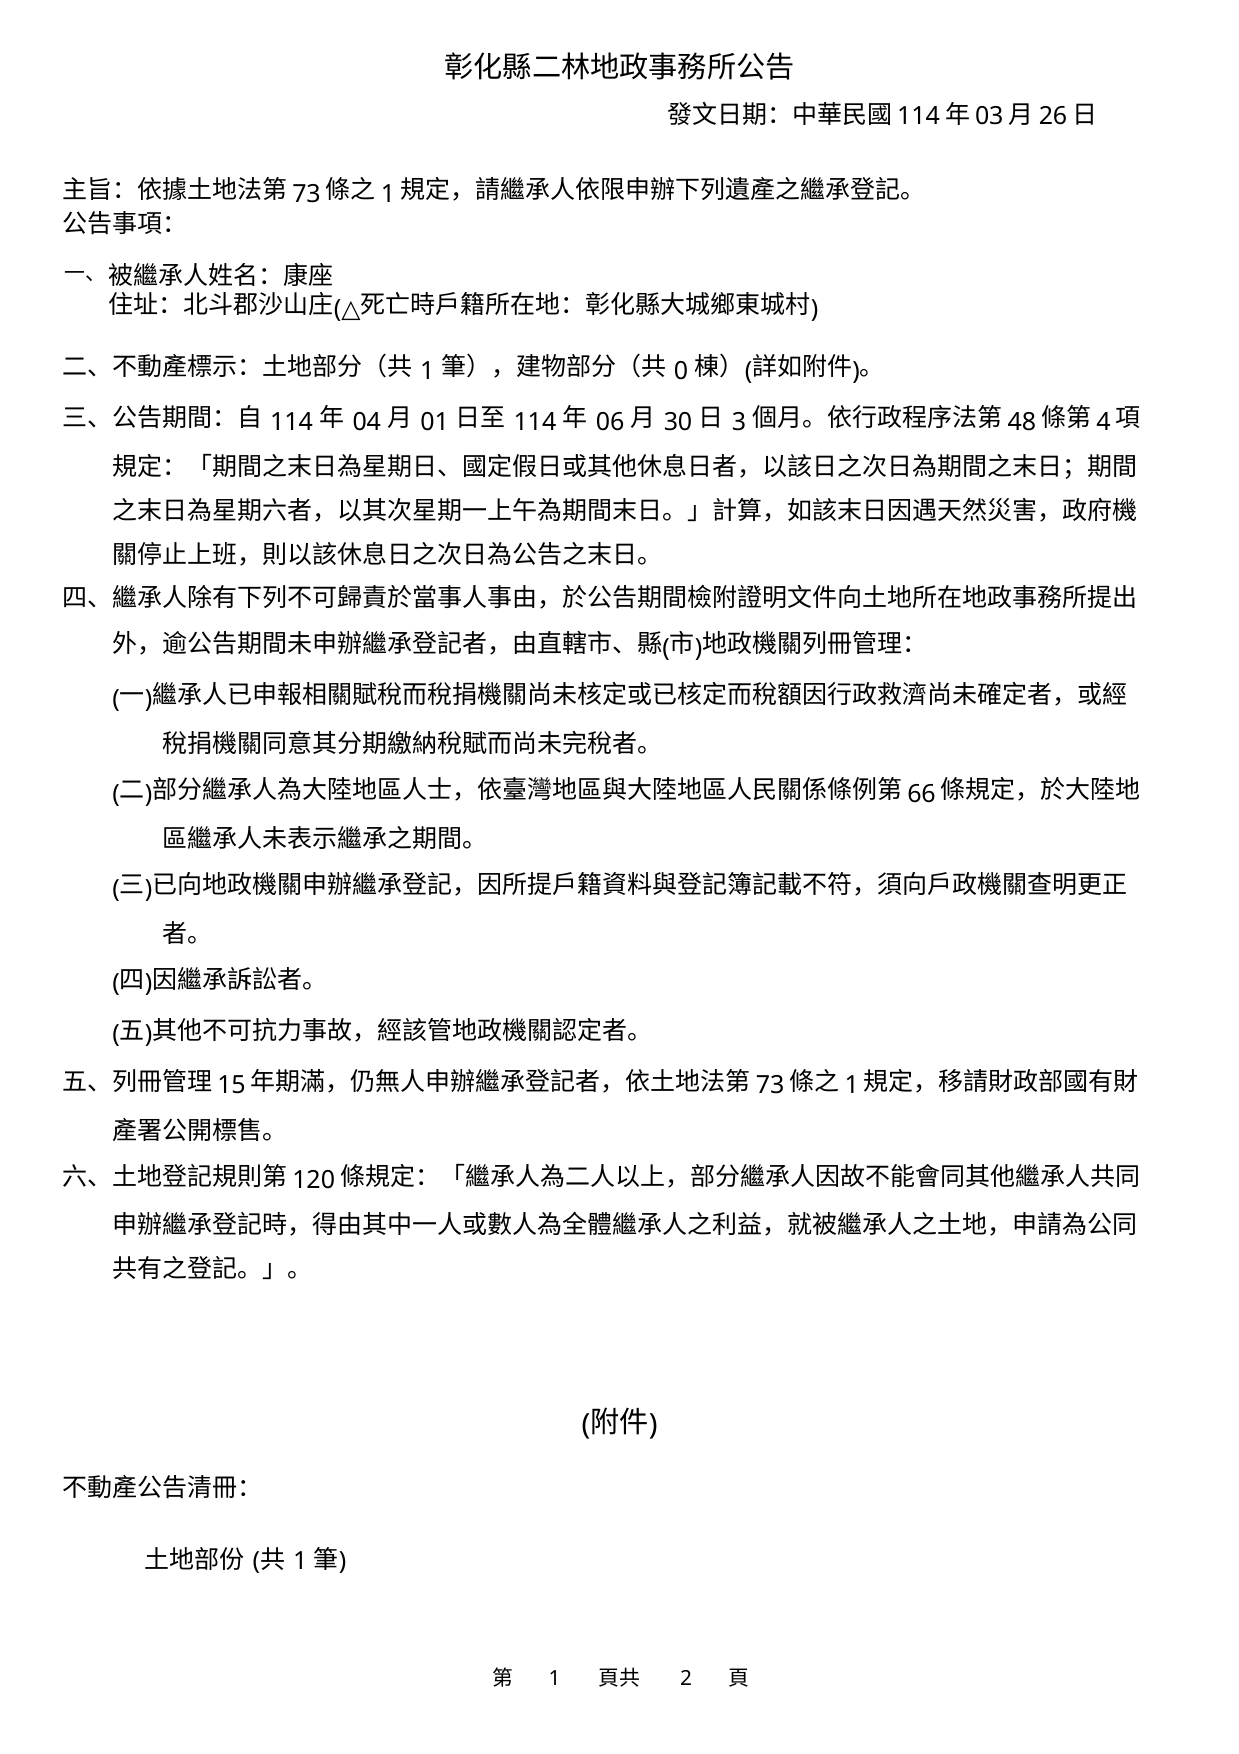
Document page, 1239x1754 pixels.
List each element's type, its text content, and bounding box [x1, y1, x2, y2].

table_cell [585, 135, 653, 176]
table_cell [62, 1352, 109, 1392]
table_cell (附件) [62, 1392, 1177, 1453]
table_cell [1177, 176, 1239, 216]
table_cell [1177, 41, 1239, 94]
table_cell [718, 1598, 759, 1657]
table_cell [0, 1352, 62, 1392]
table_cell 頁 [718, 1658, 759, 1698]
table_cell 彰化縣二林地政事務所公告 [62, 41, 1177, 94]
table_cell [0, 353, 62, 1352]
table_cell [0, 1454, 62, 1526]
table_cell [0, 95, 62, 135]
table_cell [667, 135, 718, 176]
table_cell 二、不動產標示：土地部分（共 1 筆），建物部分（共 0 棟）(詳如附件)。 三、公告期間：自 114 年 04 月 01 日至 114 年 06 月 30 日 3 個月。依行政程序法第48條第4項 規定：「期間之末日為星期日、國定假日或其他休息日者，以該日之次日為期間之末日；期間 之末日為星期六者，以其次星期一上午為期間末日。」計算，如該末日因遇天然災害，政府機 關停止上班，則以該休息日之次日為公告之末日。 四、繼承人除有下列不可歸責於當事人事由，於公告期間檢附證明文件向土地所在地政事務所提出 外，逾公告期間未申辦繼承登記者，由直轄市、縣(市)地政機關列冊管理： (一)繼承人已申報相關賦稅而稅捐機關尚未核定或已核定而稅額因行政救濟尚未確定者，或經 稅捐機關同意其分期繳納稅賦而尚未完稅者。 (二)部分繼承人為大陸地區人士，依臺灣地區與大陸地區人民關係條例第66條規定，於大陸地 區繼承人未表示繼承之期間。 (三)已向地政機關申辦繼承登記，因所提戶籍資料與登記簿記載不符，須向戶政機關查明更正 者。 (四)因繼承訴訟者。 (五)其他不可抗力事故，經該管地政機關認定者。 五、列冊管理15年期滿，仍無人申辦繼承登記者，依土地法第73條之1規定，移請財政部國有財 產署公開標售。 六、土地登記規則第120條規定：「繼承人為二人以上，部分繼承人因故不能會同其他繼承人共同 申辦繼承登記時，得由其中一人或數人為全體繼承人之利益，就被繼承人之土地，申請為公同 共有之登記。」。 [62, 353, 1177, 1352]
table_cell [62, 95, 109, 135]
table_cell [667, 1598, 718, 1657]
table_cell 第 [483, 1658, 523, 1698]
table_cell [1177, 1658, 1239, 1698]
table_cell [759, 1352, 1177, 1392]
table_cell [759, 1598, 1177, 1657]
table_cell [483, 135, 523, 176]
table_cell [62, 1598, 109, 1657]
table_header [1177, 0, 1239, 41]
table_cell [0, 176, 62, 216]
table_cell [718, 135, 759, 176]
table_cell [0, 312, 62, 353]
table_cell [62, 1658, 109, 1698]
table_header [718, 0, 759, 41]
table_cell 土地部份 (共 1 筆) [62, 1526, 1177, 1597]
table_cell [523, 135, 585, 176]
table_cell [1177, 216, 1239, 261]
table_cell [62, 135, 109, 176]
table_cell [1177, 353, 1239, 1352]
table_cell [1177, 1392, 1239, 1453]
table_cell [1177, 261, 1239, 312]
table_cell [0, 1658, 62, 1698]
table_cell [653, 95, 667, 135]
table_cell [109, 1658, 482, 1698]
table_cell [1177, 1454, 1239, 1526]
table_header [523, 0, 585, 41]
table_cell 不動產公告清冊： [62, 1454, 1177, 1526]
table_cell 2 [653, 1658, 718, 1698]
table_cell [1177, 1526, 1239, 1597]
table_cell 頁共 [585, 1658, 653, 1698]
table_header [62, 0, 109, 41]
table_cell [0, 216, 62, 261]
table_cell [0, 41, 62, 94]
table_cell [109, 1352, 482, 1392]
table_cell 一、 [62, 261, 109, 312]
table_cell [483, 1352, 523, 1392]
table_header [585, 0, 653, 41]
table_header [653, 0, 667, 41]
table_cell [667, 1352, 718, 1392]
table_cell [523, 1598, 585, 1657]
table_cell [653, 1352, 667, 1392]
table_cell [718, 1352, 759, 1392]
table_cell [0, 135, 62, 176]
table_cell [483, 95, 523, 135]
table_cell [523, 95, 585, 135]
table_cell [0, 1392, 62, 1453]
table_header [109, 0, 482, 41]
table_cell [1177, 1352, 1239, 1392]
table_cell 被繼承人姓名：康座 住址：北斗郡沙山庄(△死亡時戶籍所在地：彰化縣大城鄉東城村) [109, 261, 1177, 353]
table_cell [1177, 1598, 1239, 1657]
table_header [667, 0, 718, 41]
table_cell [585, 1352, 653, 1392]
table_cell [483, 1598, 523, 1657]
table_cell 發文日期：中華民國114年03月26日 [667, 95, 1177, 135]
table_cell 1 [523, 1658, 585, 1698]
table_header [483, 0, 523, 41]
table_cell [109, 1598, 482, 1657]
table_cell [62, 312, 109, 353]
table_cell [0, 1526, 62, 1597]
table_header [759, 0, 1177, 41]
table_cell [109, 135, 482, 176]
table_cell [109, 95, 482, 135]
table_cell [1177, 312, 1239, 353]
table_cell [0, 261, 62, 312]
table_cell [523, 1352, 585, 1392]
table_cell [585, 95, 653, 135]
table_cell [1177, 95, 1239, 135]
table_cell 主旨：依據土地法第73條之1規定，請繼承人依限申辦下列遺產之繼承登記。 公告事項： [62, 176, 1177, 261]
table_cell [0, 1598, 62, 1657]
table_cell [759, 135, 1177, 176]
table_cell [585, 1598, 653, 1657]
table_cell [653, 1598, 667, 1657]
table_cell [653, 135, 667, 176]
table_cell [759, 1658, 1177, 1698]
table_header [0, 0, 62, 41]
table_cell [1177, 135, 1239, 176]
